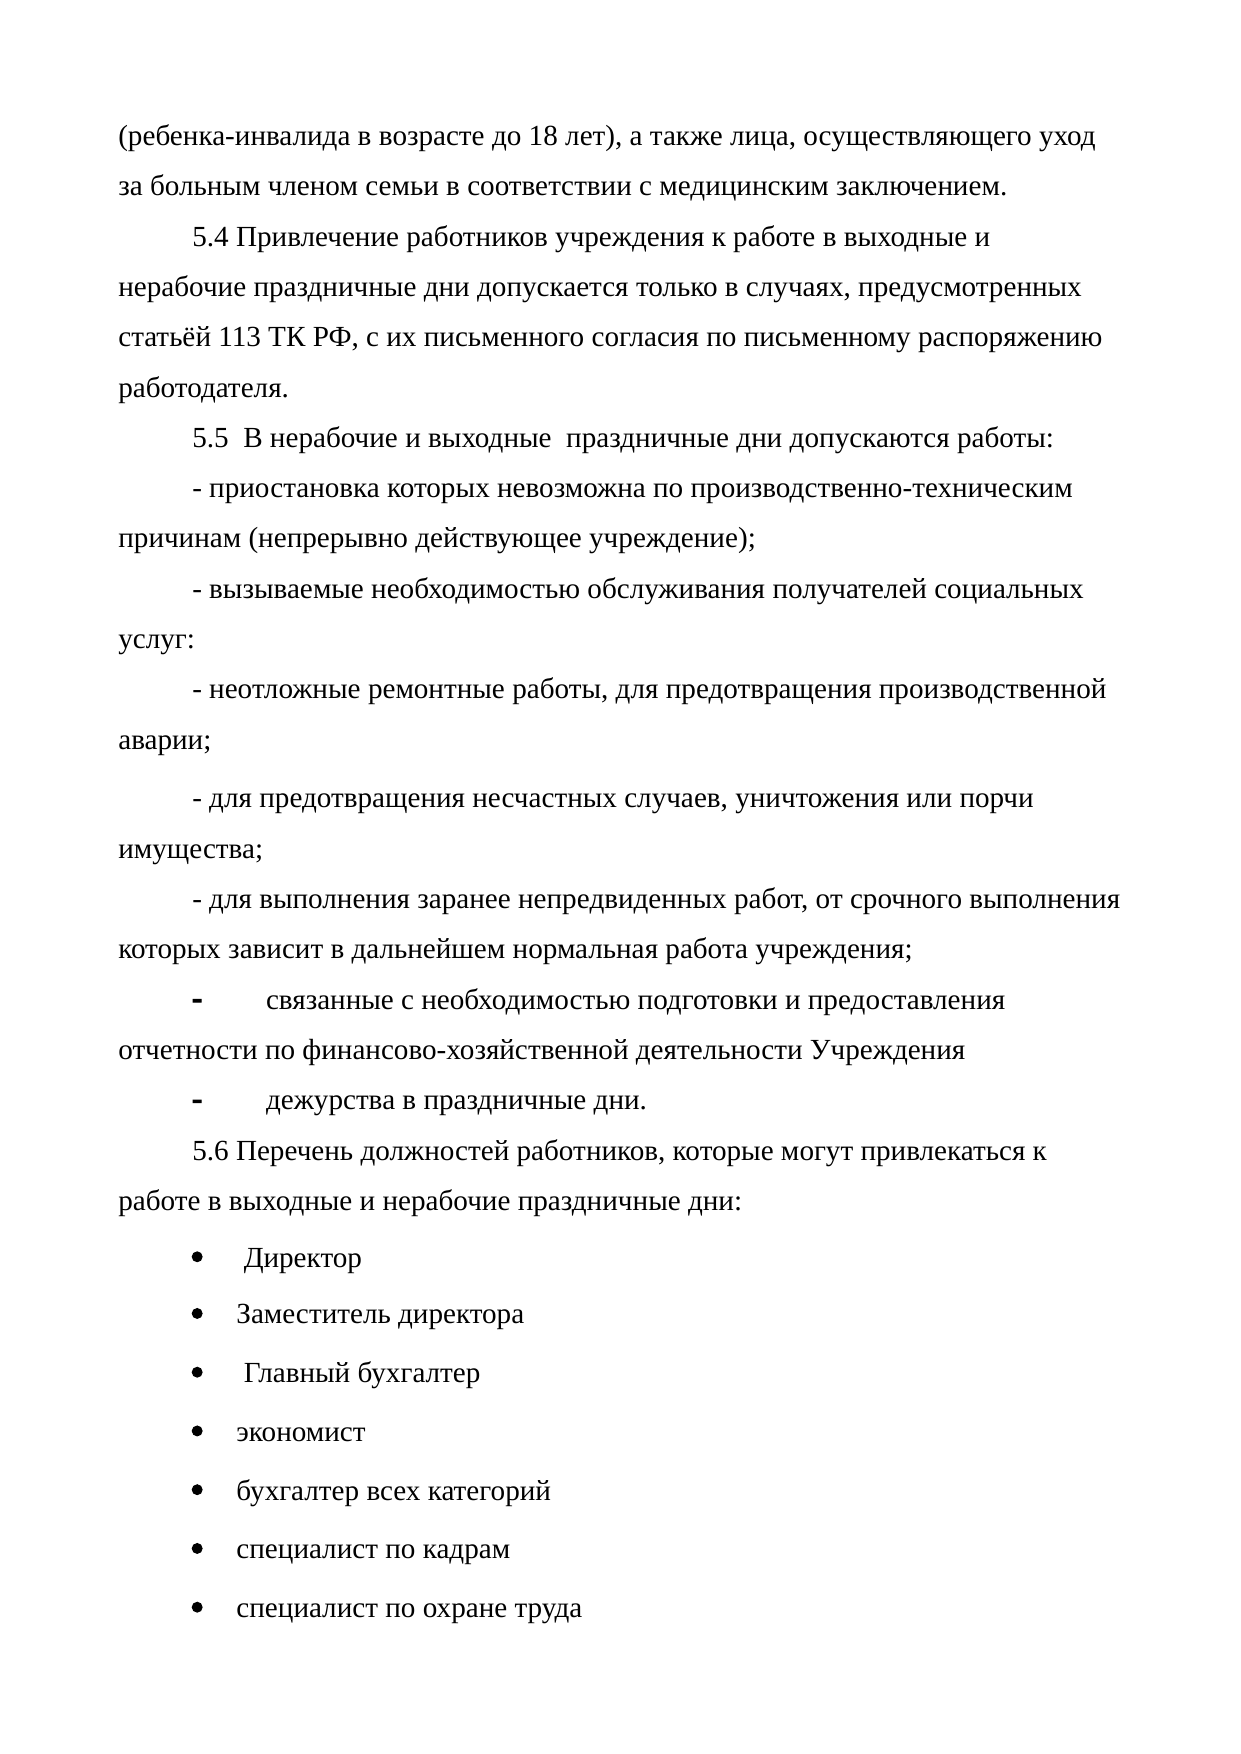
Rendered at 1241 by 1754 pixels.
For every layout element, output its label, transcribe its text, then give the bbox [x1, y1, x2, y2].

list связанные с необходимостью подготовки и предоставления отчетности по финансово-хозяйственной деятельности Учреждения [118, 982, 1122, 1066]
text - вызываемые необходимостью обслуживания получателей социальных услуг: [118, 571, 1122, 655]
list специалист по охране труда [118, 1590, 1122, 1624]
list дежурства в праздничные дни. [118, 1082, 1122, 1116]
text 5.4 Привлечение работников учреждения к работе в выходные и нерабочие праздничные дни допускается только в случаях, предусмотренных статьёй 113 ТК РФ, с их письменного согласия по письменному распоряжению работодателя. [118, 219, 1122, 403]
list бухгалтер всех категорий [118, 1473, 1122, 1506]
text - неотложные ремонтные работы, для предотвращения производственной аварии; [118, 672, 1122, 755]
list специалист по кадрам [118, 1531, 1122, 1565]
text 5.5 В нерабочие и выходные праздничные дни допускаются работы: [118, 420, 1101, 453]
list Главный бухгалтер [118, 1355, 1122, 1389]
list экономист [118, 1414, 1122, 1448]
text - приостановка которых невозможна по производственно-техническим причинам (непрерывно действующее учреждение); [118, 470, 1122, 554]
text - для выполнения заранее непредвиденных работ, от срочного выполнения которых зависит в дальнейшем нормальная работа учреждения; [118, 881, 1122, 965]
text - для предотвращения несчастных случаев, уничтожения или порчи имущества; [118, 781, 1122, 864]
text (ребенка-инвалида в возрасте до 18 лет), а также лица, осуществляющего уход за больным членом семьи в соответствии с медицинским заключением. [118, 118, 1122, 202]
text 5.6 Перечень должностей работников, которые могут привлекаться к работе в выходные и нерабочие праздничные дни: [118, 1133, 1122, 1217]
list Директор [118, 1240, 1122, 1273]
list Заместитель директора [118, 1296, 1122, 1330]
